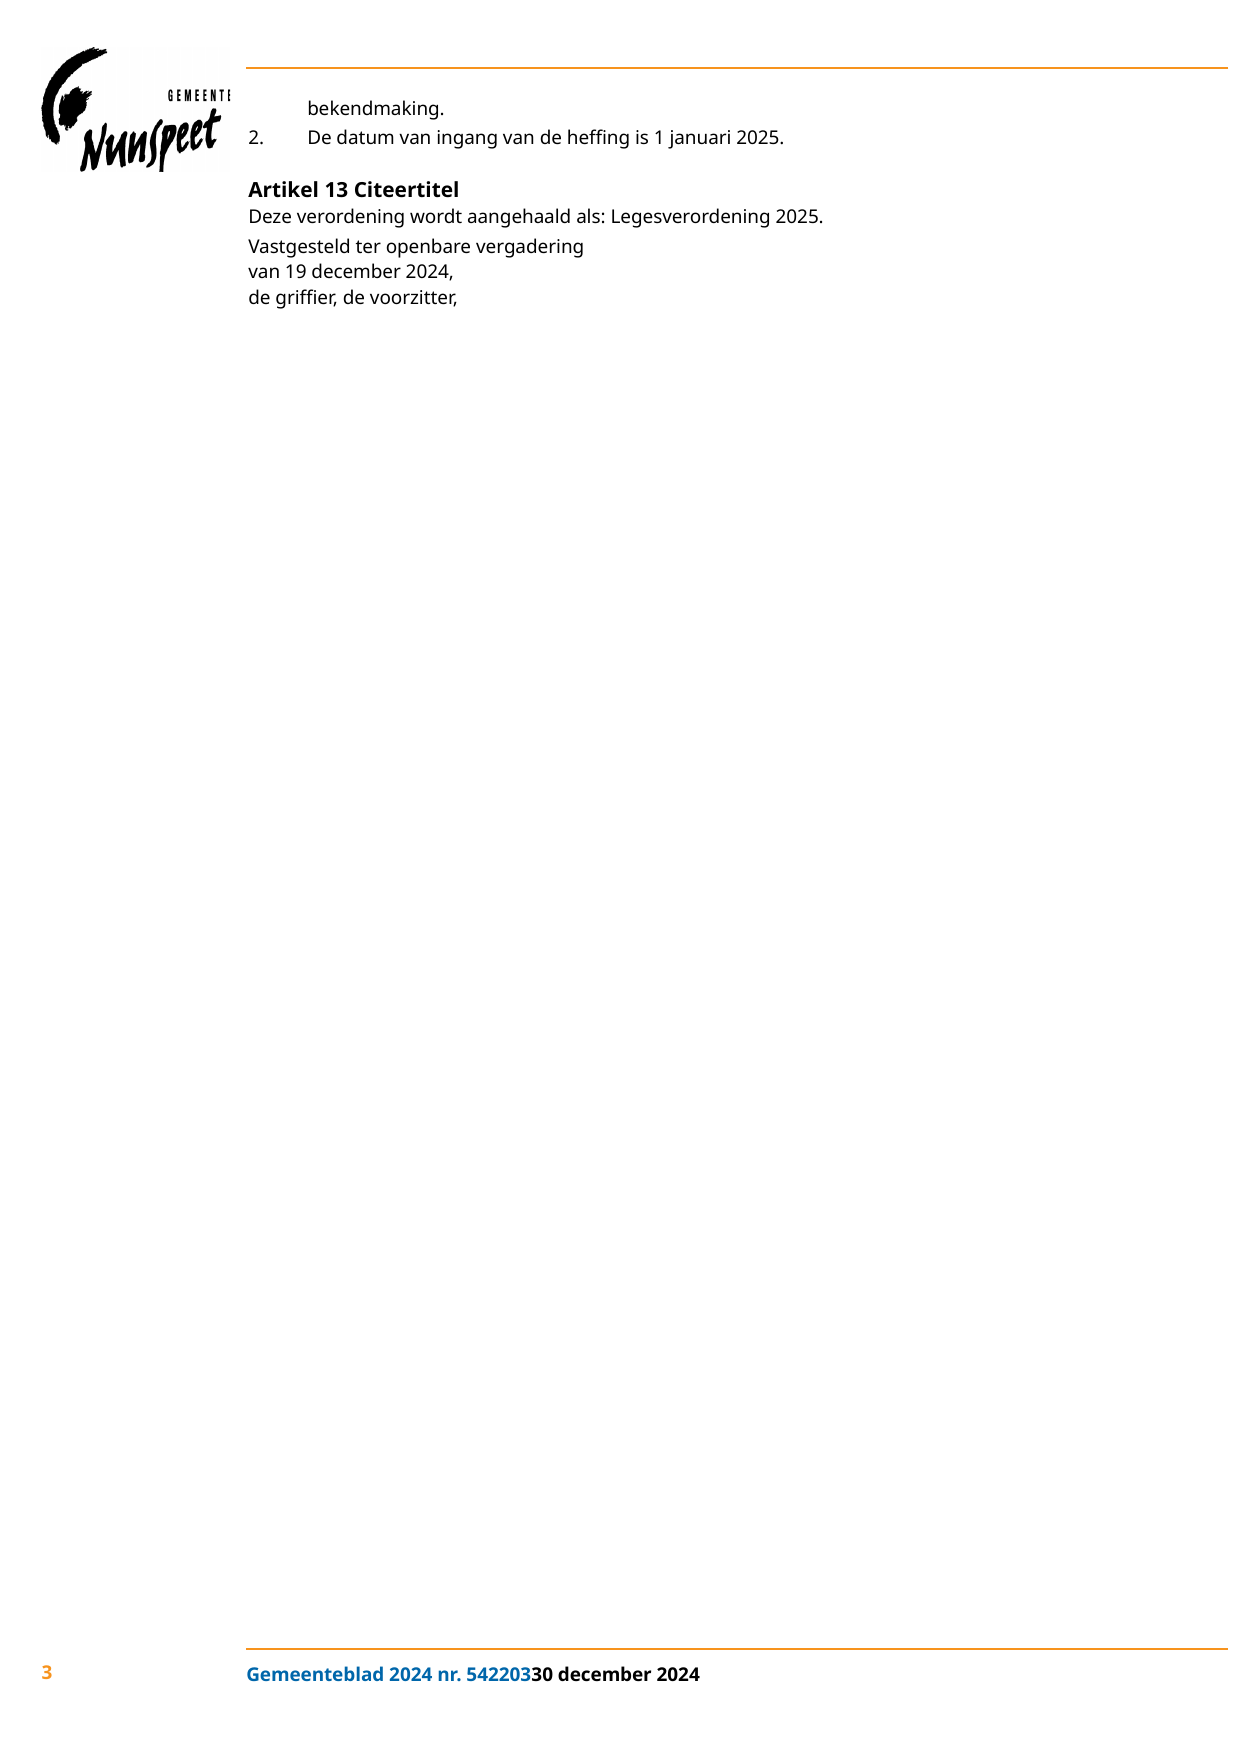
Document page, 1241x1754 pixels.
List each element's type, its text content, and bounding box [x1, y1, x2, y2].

text Vastgesteld ter openbare vergadering [248, 233, 1152, 258]
text Artikel 13 Citeertitel [248, 175, 1152, 203]
text de griffier, de voorzitter, [248, 284, 1152, 310]
text van 19 december 2024, [248, 258, 1152, 284]
picture [41, 47, 231, 172]
list De datum van ingang van de heffing is 1 januari 2025. [248, 124, 1152, 150]
list bekendmaking. [248, 95, 1152, 121]
text Deze verordening wordt aangehaald als: Legesverordening 2025. [248, 203, 1152, 229]
